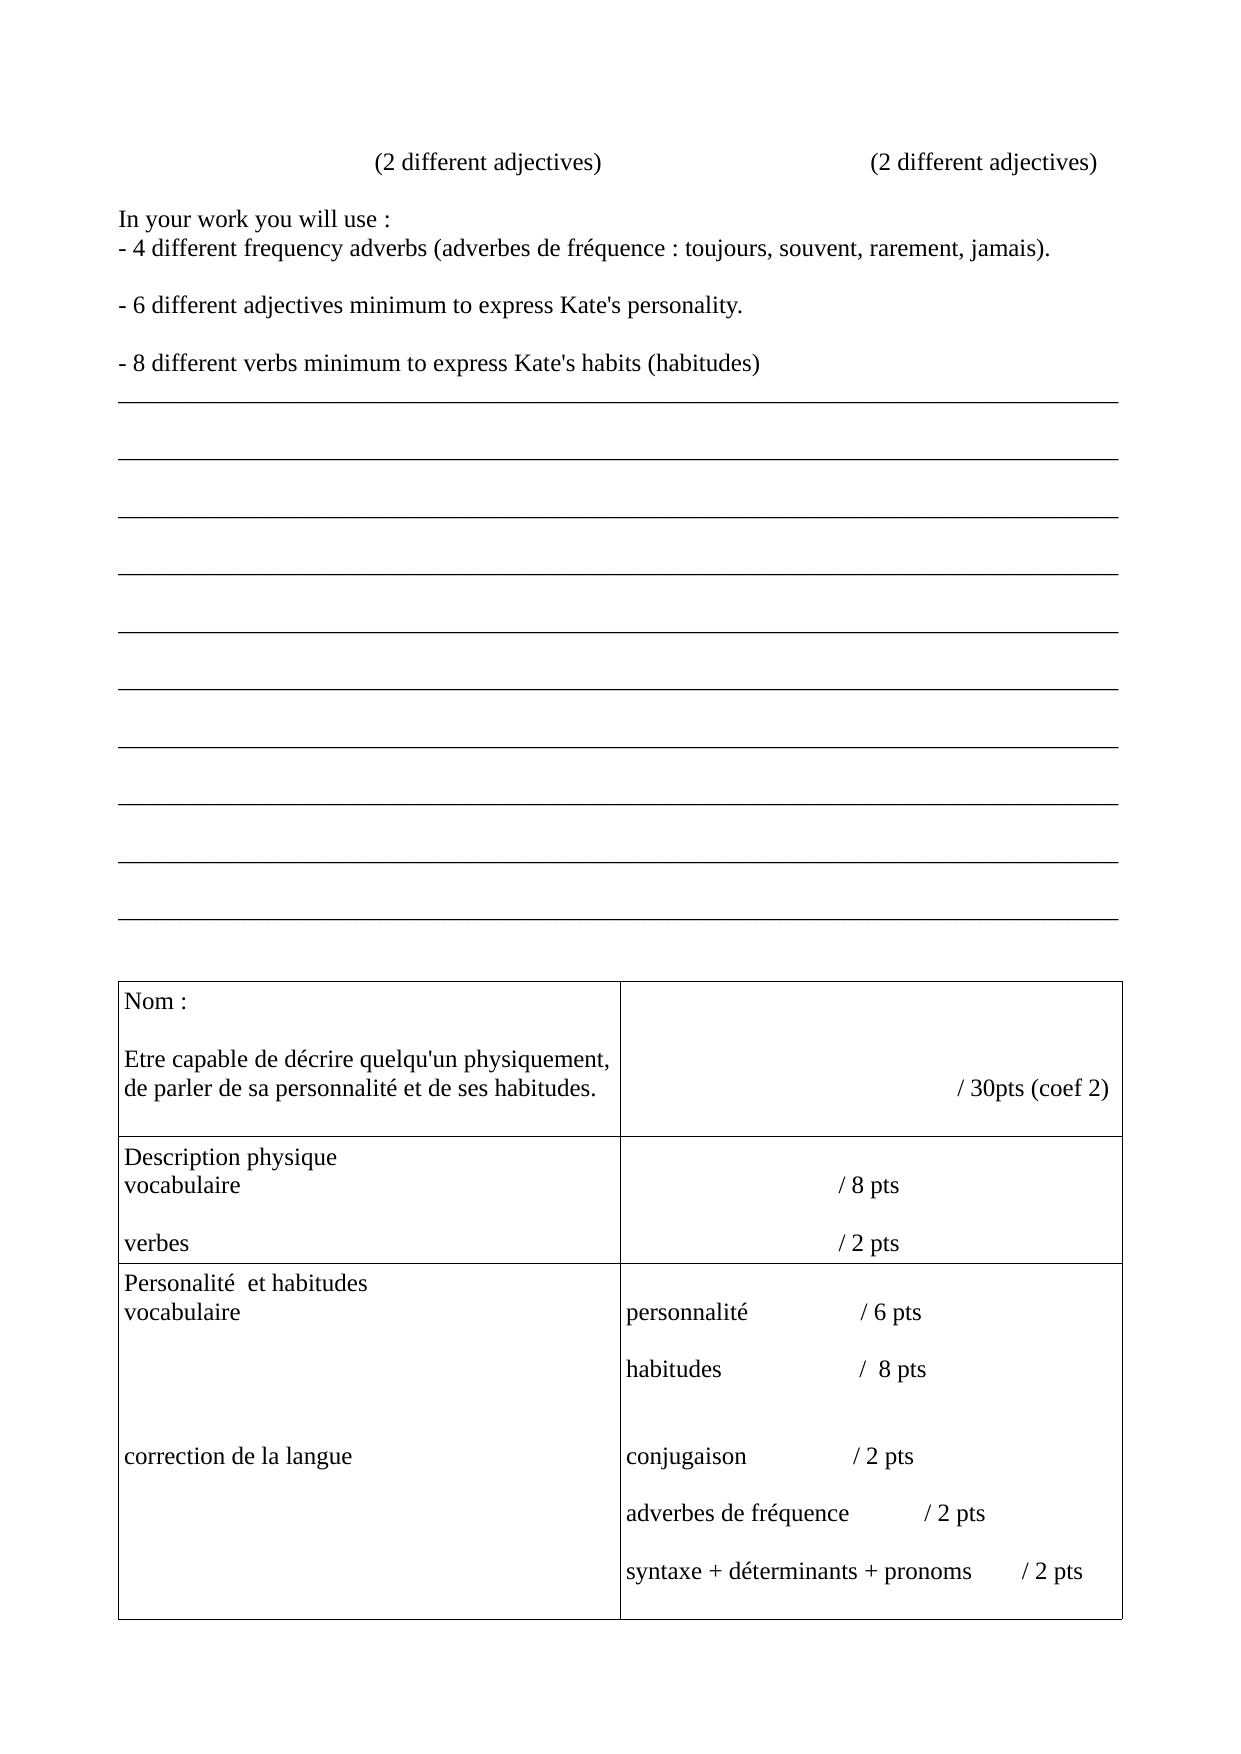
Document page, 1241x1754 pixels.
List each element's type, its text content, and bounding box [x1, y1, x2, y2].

text (2 different adjectives) (2 different adjectives) [118, 147, 1122, 176]
table_cell Description physique vocabulaire verbes [119, 1137, 620, 1262]
text ________________________________________________________________________________ ________________________________________________________________________________ [118, 549, 1122, 636]
table_header / 30pts (coef 2) [621, 982, 1122, 1136]
text In your work you will use : [118, 204, 1122, 233]
table_cell Personalité et habitudes vocabulaire correction de la langue [119, 1264, 620, 1619]
text ________________________________________________________________________________ ________________________________________________________________________________ [118, 722, 1122, 808]
table_cell / 8 pts / 2 pts [621, 1137, 1122, 1262]
text - 6 different adjectives minimum to express Kate's personality. [118, 291, 1122, 319]
text ________________________________________________________________________________ ________________________________________________________________________________ [118, 434, 1122, 521]
table_header Nom : Etre capable de décrire quelqu'un physiquement, de parler de sa personnalité et de ses habitudes. [119, 982, 620, 1136]
text ________________________________________________________________________________ ________________________________________________________________________________ [118, 837, 1122, 923]
text - 8 different verbs minimum to express Kate's habits (habitudes) [118, 348, 1122, 377]
text ________________________________________________________________________________ [118, 377, 1122, 406]
table_cell personnalité / 6 pts habitudes / 8 pts conjugaison / 2 pts adverbes de fréquence / 2 pts syntaxe + déterminants + pronoms / 2 pts [621, 1264, 1122, 1619]
text - 4 different frequency adverbs (adverbes de fréquence : toujours, souvent, rarement, jamais). [118, 233, 1122, 262]
text ________________________________________________________________________________ [118, 664, 1122, 693]
